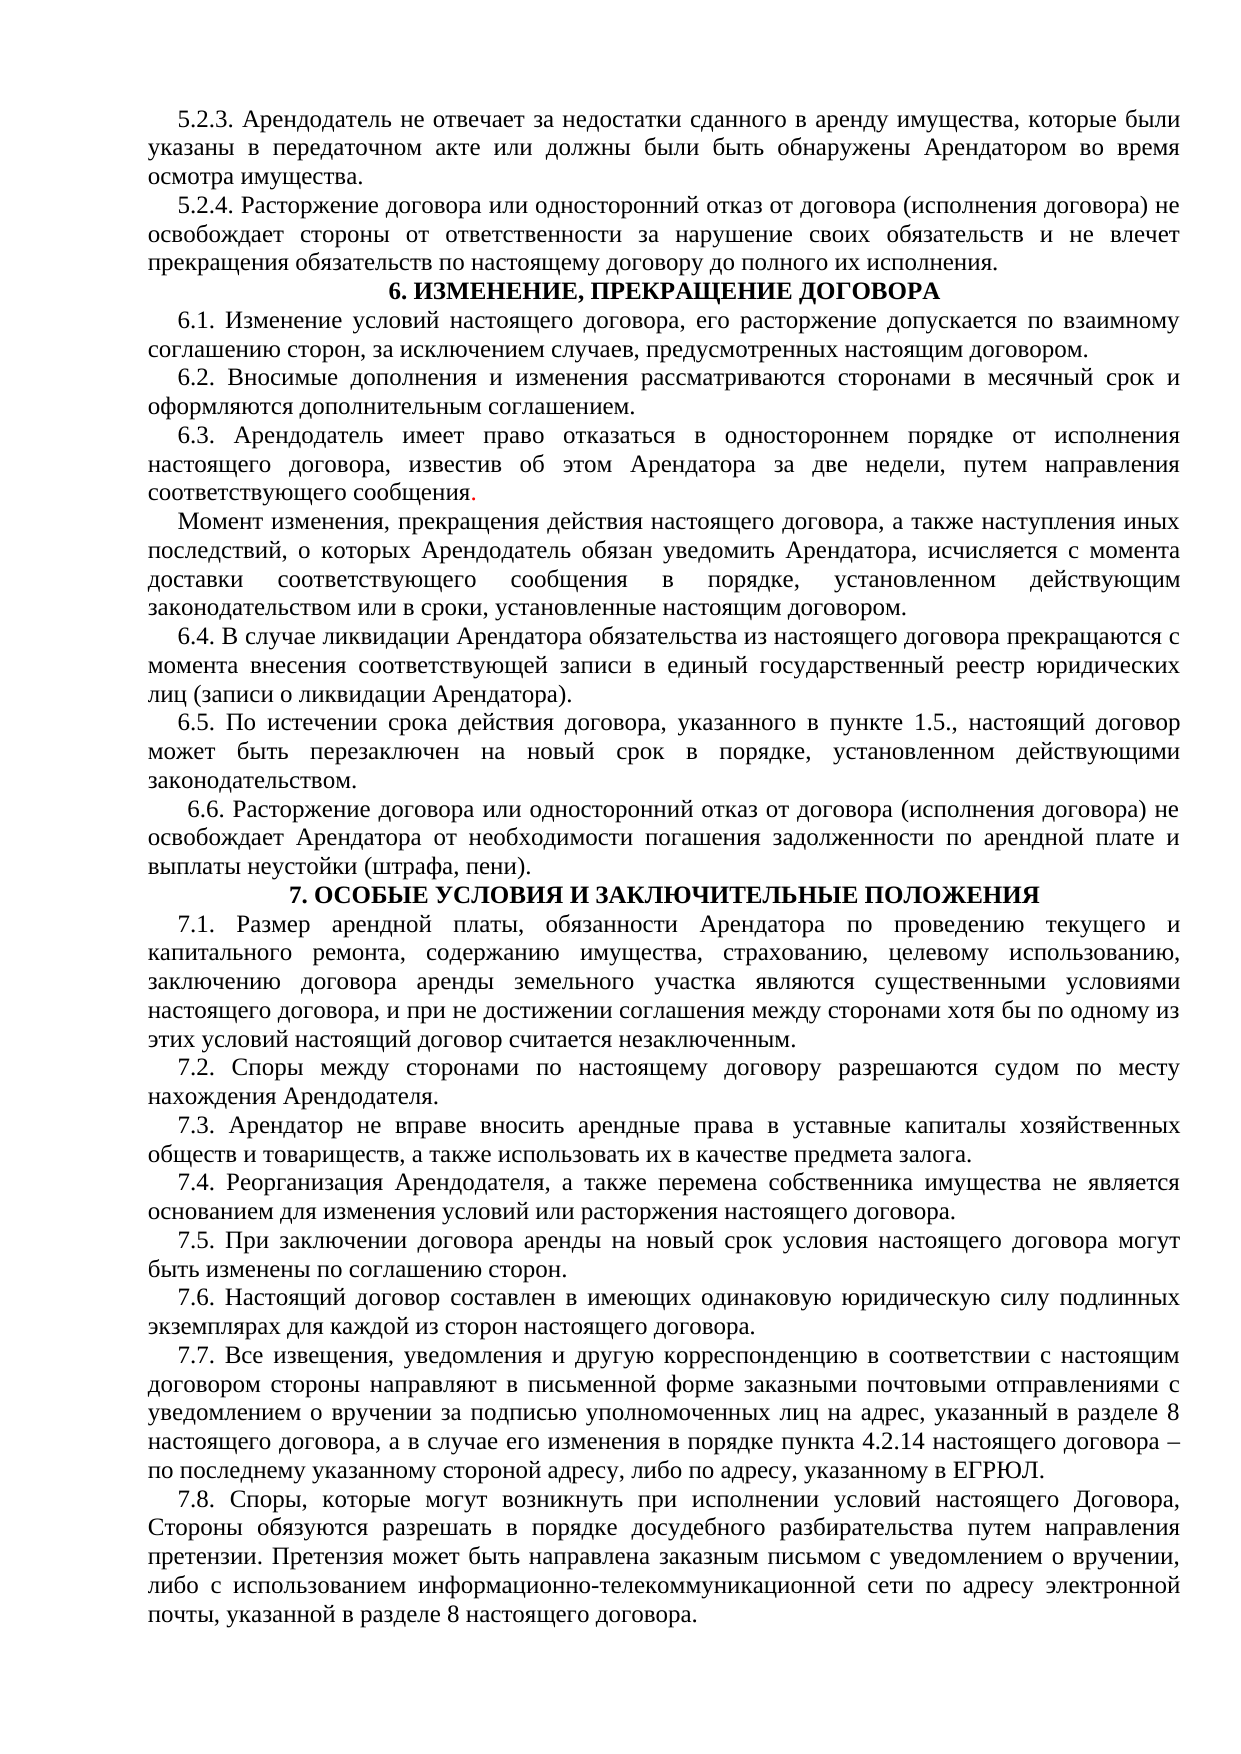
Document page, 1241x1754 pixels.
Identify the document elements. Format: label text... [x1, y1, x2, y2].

text 6.6. Расторжение договора или односторонний отказ от договора (исполнения договора) не освобождает Арендатора от необходимости погашения задолженности по арендной плате и выплаты неустойки (штрафа, пени). [148, 794, 1181, 880]
text 7.3. Арендатор не вправе вносить арендные права в уставные капиталы хозяйственных обществ и товариществ, а также использовать их в качестве предмета залога. [148, 1110, 1181, 1167]
text 6.5. По истечении срока действия договора, указанного в пункте 1.5., настоящий договор может быть перезаключен на новый срок в порядке, установленном действующими законодательством. [148, 707, 1181, 794]
text 7.1. Размер арендной платы, обязанности Арендатора по проведению текущего и капитального ремонта, содержанию имущества, страхованию, целевому использованию, заключению договора аренды земельного участка являются существенными условиями настоящего договора, и при не достижении соглашения между сторонами хотя бы по одному из этих условий настоящий договор считается незаключенным. [148, 909, 1181, 1052]
text 5.2.4. Расторжение договора или односторонний отказ от договора (исполнения договора) не освобождает стороны от ответственности за нарушение своих обязательств и не влечет прекращения обязательств по настоящему договору до полного их исполнения. [148, 190, 1181, 276]
text 7.4. Реорганизация Арендодателя, а также перемена собственника имущества не является основанием для изменения условий или расторжения настоящего договора. [148, 1167, 1181, 1225]
text Момент изменения, прекращения действия настоящего договора, а также наступления иных последствий, о которых Арендодатель обязан уведомить Арендатора, исчисляется с момента доставки соответствующего сообщения в порядке, установленном действующим законодательством или в сроки, установленные настоящим договором. [148, 506, 1181, 621]
text 7.6. Настоящий договор составлен в имеющих одинаковую юридическую силу подлинных экземплярах для каждой из сторон настоящего договора. [148, 1282, 1181, 1340]
text 7.2. Споры между сторонами по настоящему договору разрешаются судом по месту нахождения Арендодателя. [148, 1052, 1181, 1110]
text 7.8. Споры, которые могут возникнуть при исполнении условий настоящего Договора, Стороны обязуются разрешать в порядке досудебного разбирательства путем направления претензии. Претензия может быть направлена заказным письмом с уведомлением о вручении, либо с использованием информационно-телекоммуникационной сети по адресу электронной почты, указанной в разделе 8 настоящего договора. [148, 1484, 1181, 1627]
text 7.5. При заключении договора аренды на новый срок условия настоящего договора могут быть изменены по соглашению сторон. [148, 1225, 1181, 1282]
text 6.4. В случае ликвидации Арендатора обязательства из настоящего договора прекращаются с момента внесения соответствующей записи в единый государственный реестр юридических лиц (записи о ликвидации Арендатора). [148, 621, 1181, 707]
text 7.7. Все извещения, уведомления и другую корреспонденцию в соответствии с настоящим договором стороны направляют в письменной форме заказными почтовыми отправлениями с уведомлением о вручении за подписью уполномоченных лиц на адрес, указанный в разделе 8 настоящего договора, а в случае его изменения в порядке пункта 4.2.14 настоящего договора – по последнему указанному стороной адресу, либо по адресу, указанному в ЕГРЮЛ. [148, 1340, 1181, 1484]
text 6.3. Арендодатель имеет право отказаться в одностороннем порядке от исполнения настоящего договора, известив об этом Арендатора за две недели, путем направления соответствующего сообщения. [148, 420, 1181, 506]
text 6.1. Изменение условий настоящего договора, его расторжение допускается по взаимному соглашению сторон, за исключением случаев, предусмотренных настоящим договором. [148, 305, 1181, 362]
subtitle 7. Особые условия и ЗАКЛЮЧИТЕЛЬНЫЕ ПОЛОЖЕНИЯ [148, 880, 1181, 909]
subtitle 6. ИЗМЕНЕНИЕ, ПРЕКРАЩЕНИЕ ДОГОВОРА [148, 276, 1181, 305]
text 5.2.3. Арендодатель не отвечает за недостатки сданного в аренду имущества, которые были указаны в передаточном акте или должны были быть обнаружены Арендатором во время осмотра имущества. [148, 104, 1181, 190]
text 6.2. Вносимые дополнения и изменения рассматриваются сторонами в месячный срок и оформляются дополнительным соглашением. [148, 362, 1181, 420]
